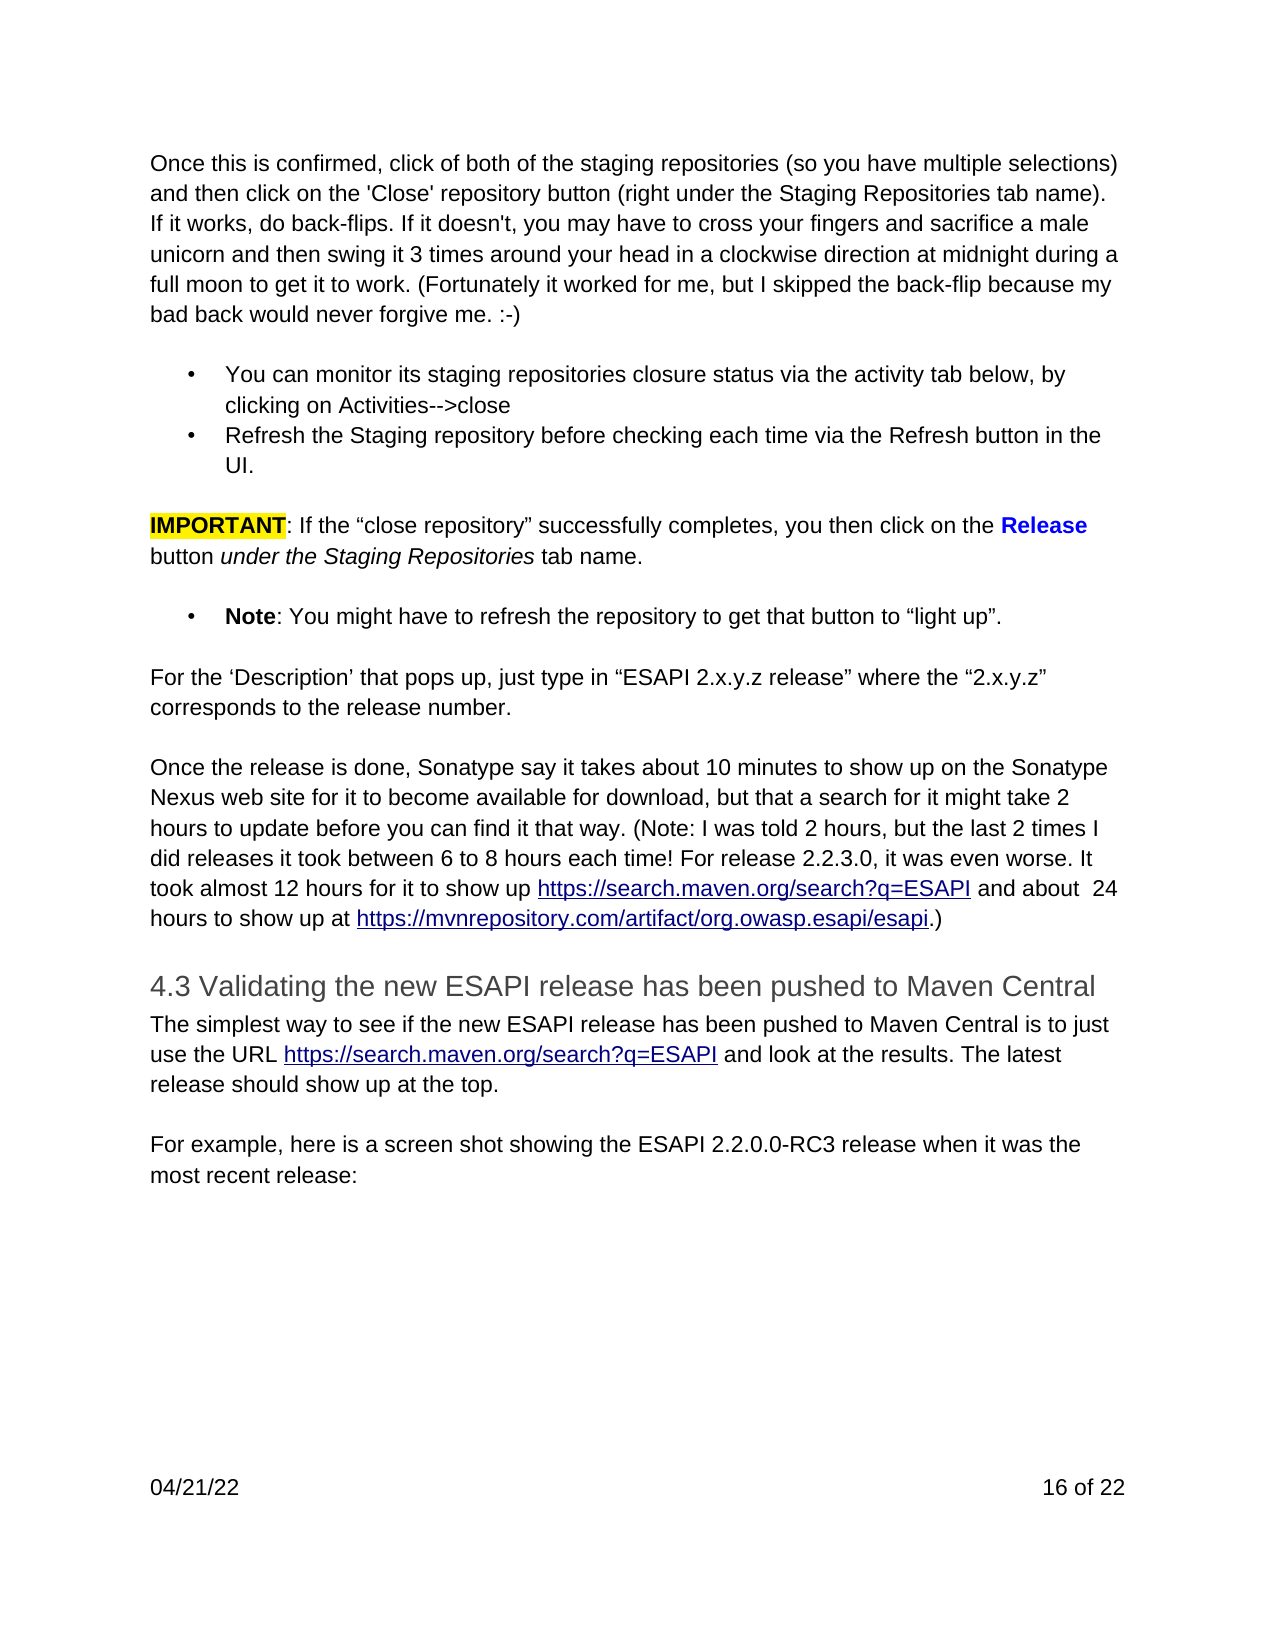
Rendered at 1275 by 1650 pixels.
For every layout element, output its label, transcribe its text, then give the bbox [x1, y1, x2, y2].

text The simplest way to see if the new ESAPI release has been pushed to Maven Central is to just use the URL https://search.maven.org/search?q=ESAPI and look at the results. The latest release should show up at the top. [150, 1011, 1125, 1097]
text Once this is confirmed, click of both of the staging repositories (so you have multiple selections) and then click on the 'Close' repository button (right under the Staging Repositories tab name). If it works, do back-flips. If it doesn't, you may have to cross your fingers and sacrifice a male unicorn and then swing it 3 times around your head in a clockwise direction at midnight during a full moon to get it to work. (Fortunately it worked for me, but I skipped the back-flip because my bad back would never forgive me. :-) [150, 150, 1125, 327]
text For example, here is a screen shot showing the ESAPI 2.2.0.0-RC3 release when it was the most recent release: [150, 1131, 1125, 1188]
text Once the release is done, Sonatype say it takes about 10 minutes to show up on the Sonatype Nexus web site for it to become available for download, but that a search for it might take 2 hours to update before you can find it that way. (Note: I was told 2 hours, but the last 2 times I did releases it took between 6 to 8 hours each time! For release 2.2.3.0, it was even worse. It took almost 12 hours for it to show up https://search.maven.org/search?q=ESAPI and about 24 hours to show up at https://mvnrepository.com/artifact/org.owasp.esapi/esapi.) [150, 754, 1125, 932]
text For the ‘Description’ that pops up, just type in “ESAPI 2.x.y.z release” where the “2.x.y.z” corresponds to the release number. [150, 663, 1125, 720]
list Refresh the Staging repository before checking each time via the Refresh button in the UI. [187, 422, 1125, 478]
list You can monitor its staging repositories closure status via the activity tab below, by clicking on Activities-->close [187, 361, 1125, 418]
text IMPORTANT: If the “close repository” successfully completes, you then click on the Release button under the Staging Repositories tab name. [150, 512, 1125, 569]
list Note: You might have to refresh the repository to get that button to “light up”. [187, 603, 1125, 629]
subtitle Validating the new ESAPI release has been pushed to Maven Central [150, 969, 1125, 1002]
